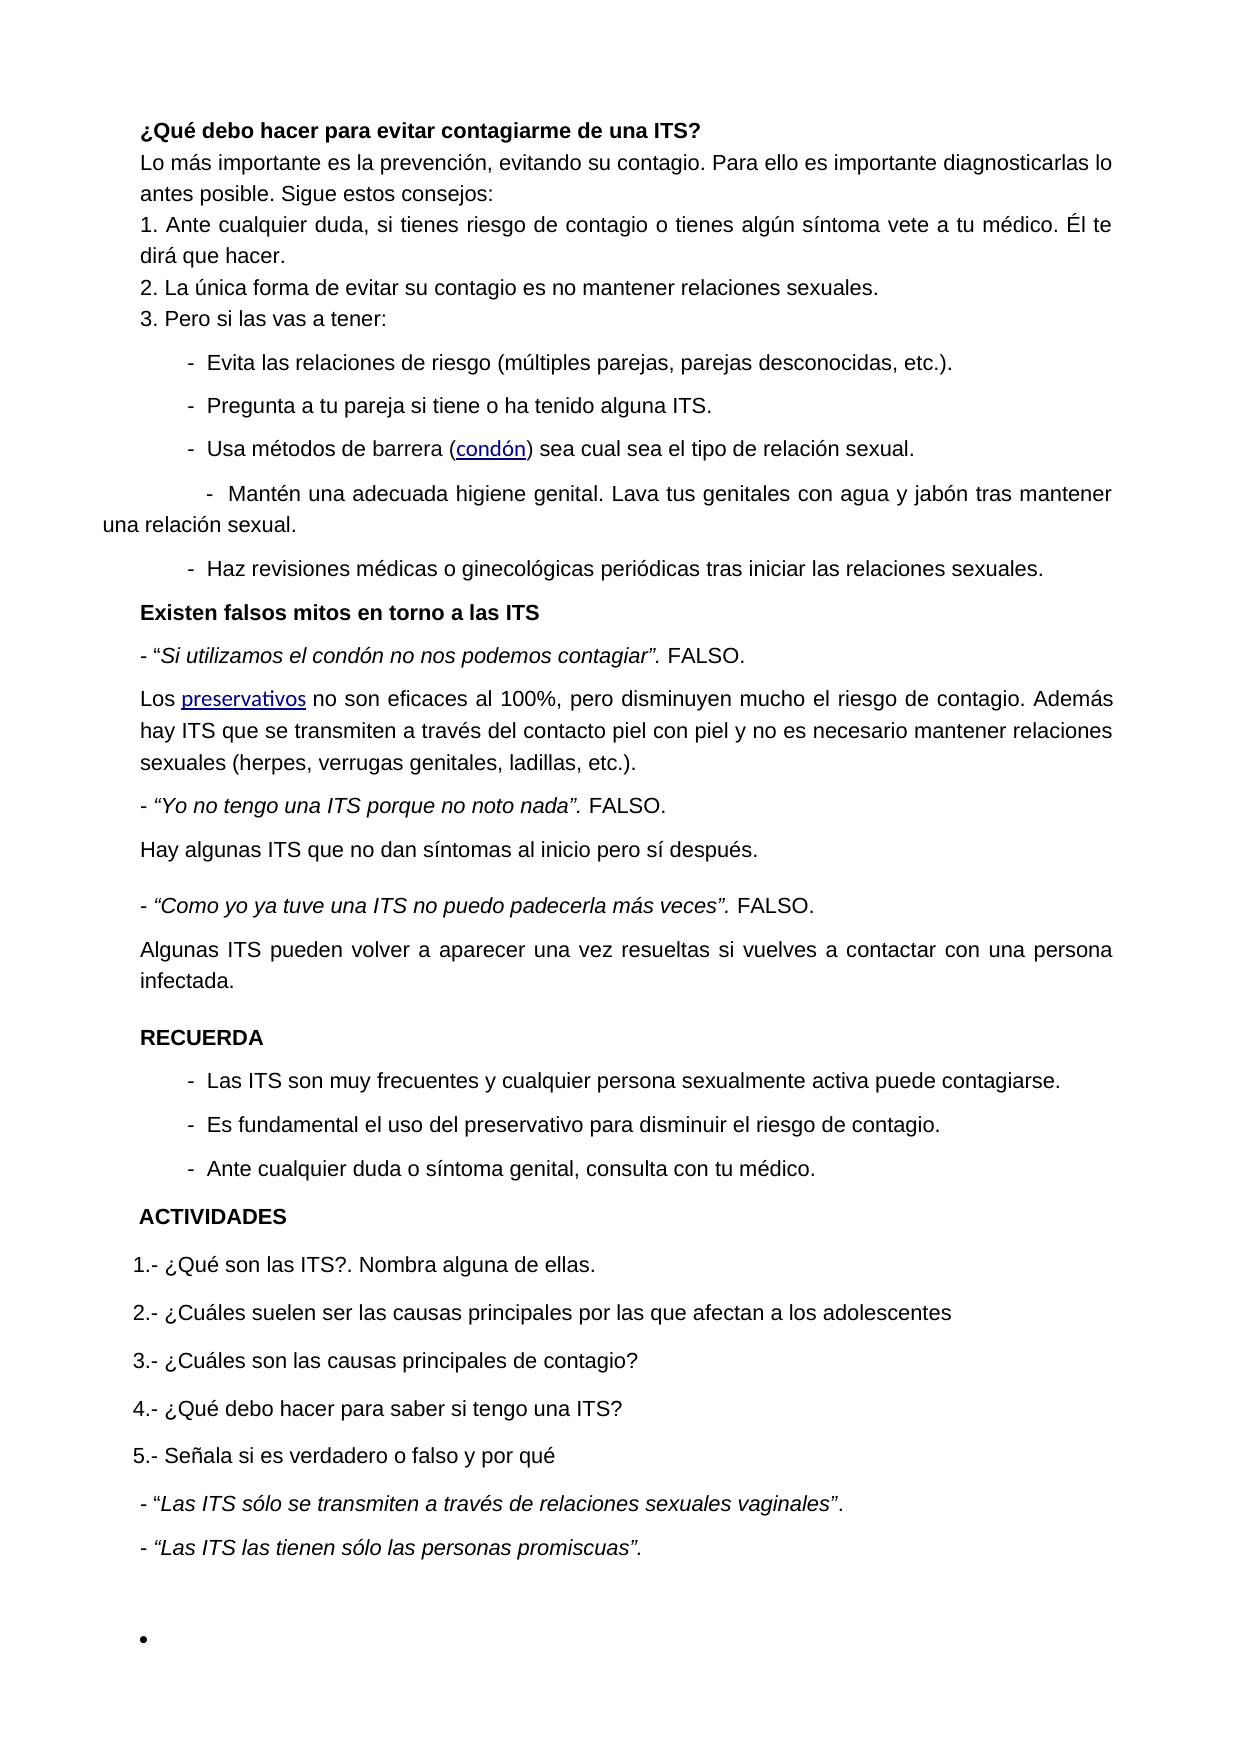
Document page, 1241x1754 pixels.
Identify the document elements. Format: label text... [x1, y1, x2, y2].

text - Pregunta a tu pareja si tiene o ha tenido alguna ITS. [102, 387, 1115, 419]
text - Usa métodos de barrera (condón) sea cual sea el tipo de relación sexual. [102, 431, 1115, 462]
text 2. La única forma de evitar su contagio es no mantener relaciones sexuales. [140, 269, 1114, 300]
text - Es fundamental el uso del preservativo para disminuir el riesgo de contagio. [102, 1106, 1115, 1137]
text Existen falsos mitos en torno a las ITS [140, 594, 1115, 625]
text 3. Pero si las vas a tener: [140, 300, 1114, 331]
text 1.- ¿Qué son las ITS?. Nombra alguna de ellas. [102, 1246, 1115, 1277]
text 5.- Señala si es verdadero o falso y por qué [102, 1437, 1115, 1469]
text - Evita las relaciones de riesgo (múltiples parejas, parejas desconocidas, etc.). [102, 344, 1115, 375]
text Lo más importante es la prevención, evitando su contagio. Para ello es importante diagnosticarlas lo antes posible. Sigue estos consejos: [140, 144, 1114, 206]
text - Haz revisiones médicas o ginecológicas periódicas tras iniciar las relaciones sexuales. [102, 550, 1115, 581]
text ACTIVIDADES [102, 1198, 1115, 1229]
text Los preservativos no son eficaces al 100%, pero disminuyen mucho el riesgo de contagio. Además hay ITS que se transmiten a través del contacto piel con piel y no es necesario mantener relaciones sexuales (herpes, verrugas genitales, ladillas, etc.). [140, 681, 1115, 775]
text ¿Qué debo hacer para evitar contagiarme de una ITS? [140, 112, 1115, 144]
list Versión para impresión [140, 1621, 1115, 1652]
text 2.- ¿Cuáles suelen ser las causas principales por las que afectan a los adolescentes [102, 1294, 1115, 1325]
text - Las ITS son muy frecuentes y cualquier persona sexualmente activa puede contagiarse. [102, 1062, 1115, 1094]
text - “Las ITS sólo se transmiten a través de relaciones sexuales vaginales”. [140, 1485, 1115, 1517]
text 1. Ante cualquier duda, si tienes riesgo de contagio o tienes algún síntoma vete a tu médico. Él te dirá que hacer. [140, 206, 1114, 269]
text - Mantén una adecuada higiene genital. Lava tus genitales con agua y jabón tras mantener una relación sexual. [102, 475, 1115, 537]
text - “Las ITS las tienen sólo las personas promiscuas”. [140, 1529, 1115, 1560]
text 4.- ¿Qué debo hacer para saber si tengo una ITS? [102, 1389, 1115, 1421]
text Hay algunas ITS que no dan síntomas al inicio pero sí después. [140, 831, 1115, 862]
text 3.- ¿Cuáles son las causas principales de contagio? [102, 1342, 1115, 1373]
text - “Yo no tengo una ITS porque no noto nada”. FALSO. [140, 787, 1115, 819]
text RECUERDA [140, 1019, 1115, 1050]
text Algunas ITS pueden volver a aparecer una vez resueltas si vuelves a contactar con una persona infectada. [140, 931, 1115, 994]
text - “Como yo ya tuve una ITS no puedo padecerla más veces”. FALSO. [140, 887, 1115, 919]
text - Ante cualquier duda o síntoma genital, consulta con tu médico. [102, 1150, 1115, 1181]
text - “Si utilizamos el condón no nos podemos contagiar”. FALSO. [140, 637, 1115, 669]
